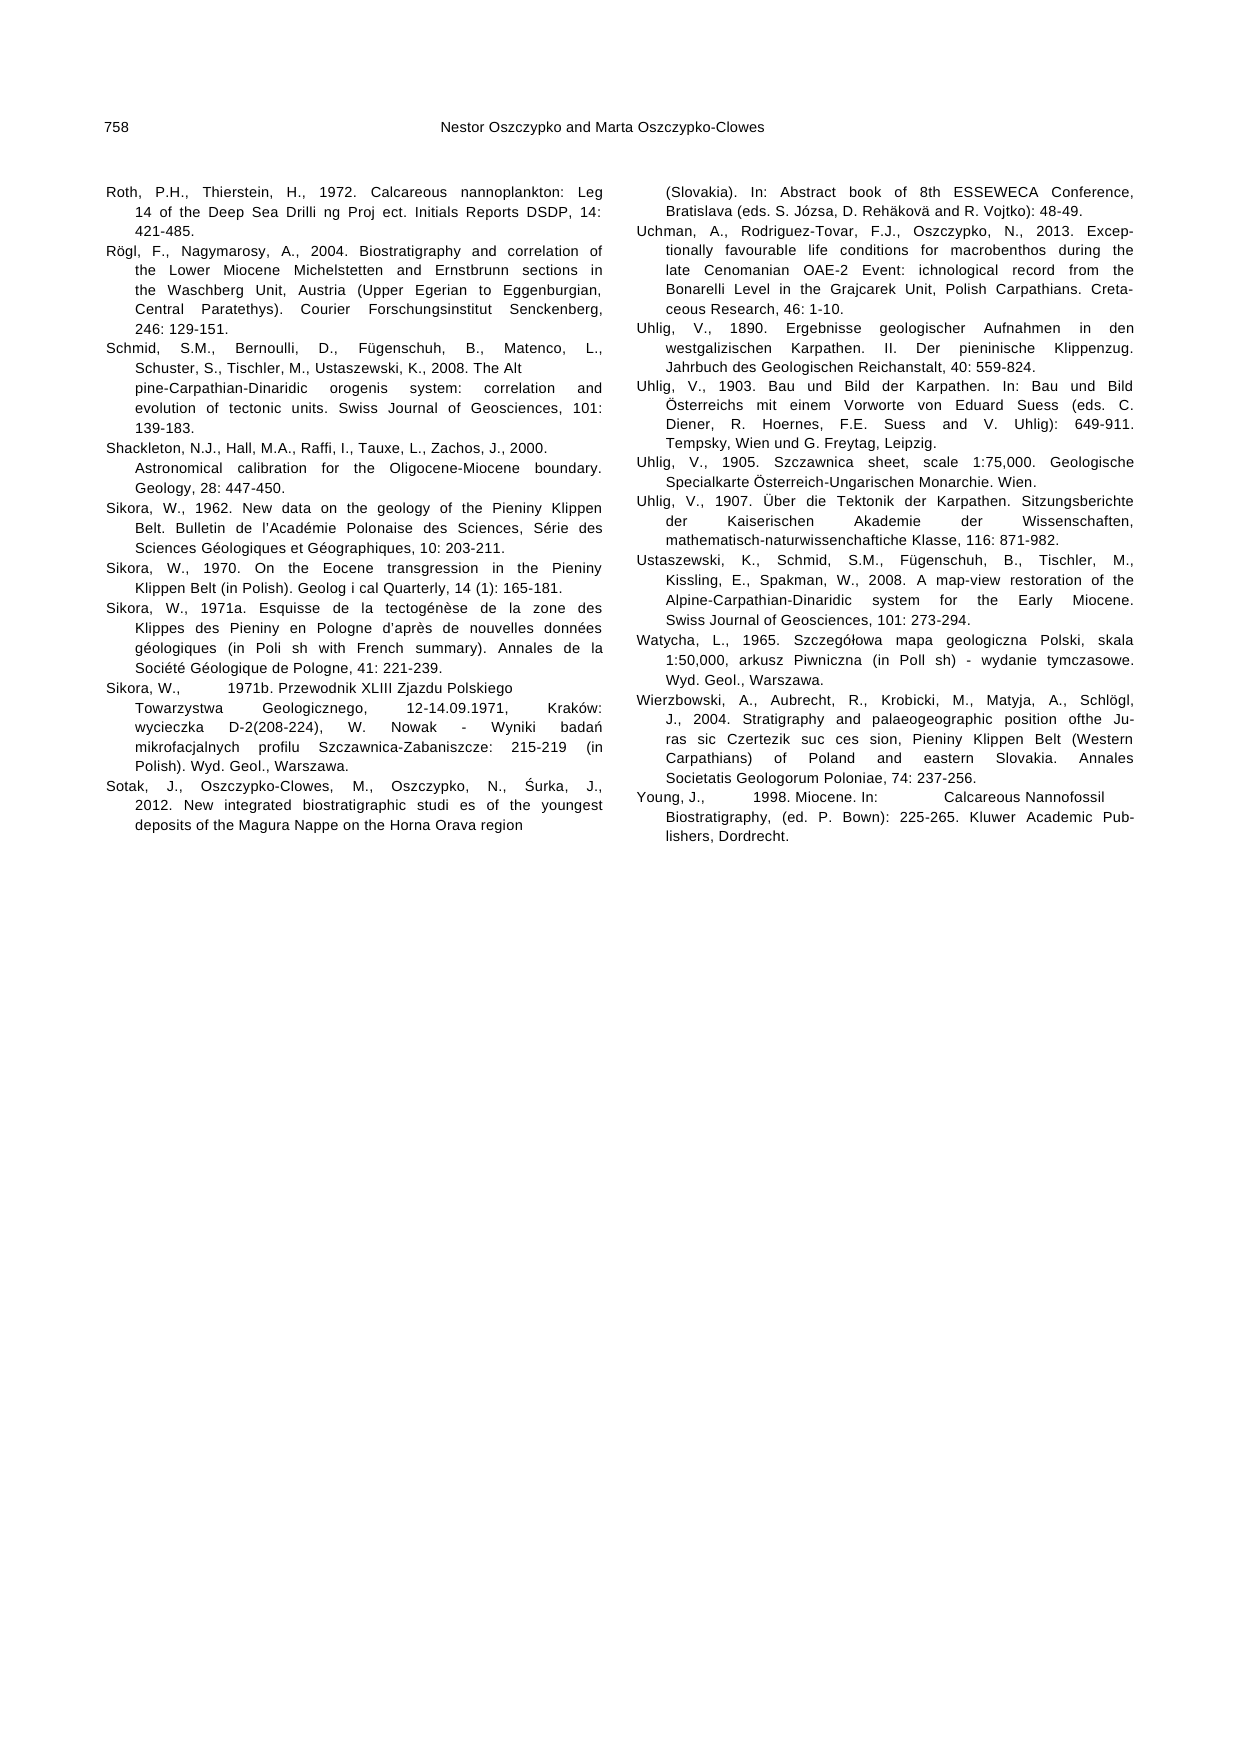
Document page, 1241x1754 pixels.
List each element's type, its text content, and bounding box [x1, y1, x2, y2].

text Towarzystwa Geologicznego, 12-14.09.1971, Kraków: wycieczka D-2(208-224), W. Nowak - Wyniki badań mikrofacjalnych profilu Szczawnica-Zabaniszcze: 215-219 (in Polish). Wyd. Geol., Warszawa. [135, 697, 603, 775]
text Uhlig, V., 1905. Szczawnica sheet, scale 1:75,000. Geologische Specialkarte Österreich-Ungarischen Monarchie. Wien. [636, 452, 1135, 491]
text Sikora, W., 1971a. Esquisse de la tectogénèse de la zone des Klippes des Pieniny en Pologne d’après de nouvelles données géologiques (in Poli sh with French summary). Annales de la Société Géologique de Pologne, 41: 221-239. [106, 598, 603, 678]
text Schmid, S.M., Bernoulli, D., Fügenschuh, B., Matenco, L., Schuster, S., Tischler, M., Ustaszewski, K., 2008. The Alt [106, 338, 603, 378]
text Sikora, W., 1962. New data on the geology of the Pieniny Klippen Belt. Bulletin de l’Académie Polonaise des Sciences, Série des Sciences Géologiques et Géographiques, 10: 203-211. [106, 498, 603, 558]
text Watycha, L., 1965. Szczegółowa mapa geologiczna Polski, skala 1:50,000, arkusz Piwniczna (in Poll sh) - wydanie tymczasowe. Wyd. Geol., Warszawa. [636, 630, 1135, 690]
text Sotak, J., Oszczypko-Clowes, M., Oszczypko, N., Śurka, J., 2012. New integrated biostratigraphic studi es of the youngest deposits of the Magura Nappe on the Horna Orava region [106, 775, 603, 834]
text Nestor Oszczypko and Marta Oszczypko-Clowes [440, 120, 765, 135]
text Uchman, A., Rodriguez-Tovar, F.J., Oszczypko, N., 2013. Excep- tionally favourable life conditions for macrobenthos during the late Cenomanian OAE-2 Event: ichnological record from the Bonarelli Level in the Grajcarek Unit, Polish Carpathians. Creta- ceous Research, 46: 1-10. [636, 221, 1135, 318]
text Wierzbowski, A., Aubrecht, R., Krobicki, M., Matyja, A., Schlögl, J., 2004. Stratigraphy and palaeogeographic position ofthe Ju- ras sic Czertezik suc ces sion, Pieniny Klippen Belt (Western Carpathians) of Poland and eastern Slovakia. Annales Societatis Geologorum Poloniae, 74: 237-256. [636, 690, 1135, 787]
text Shackleton, N.J., Hall, M.A., Raffi, I., Tauxe, L., Zachos, J., 2000. [106, 438, 605, 458]
text Rögl, F., Nagymarosy, A., 2004. Biostratigraphy and correlation of the Lower Miocene Michelstetten and Ernstbrunn sections in the Waschberg Unit, Austria (Upper Egerian to Eggenburgian, Central Paratethys). Courier Forschungsinstitut Senckenberg, 246: 129-151. [106, 241, 603, 338]
text Sikora, W., 1970. On the Eocene transgression in the Pieniny Klippen Belt (in Polish). Geolog i cal Quarterly, 14 (1): 165-181. [106, 558, 603, 598]
text Astronomical calibration for the Oligocene-Miocene boundary. Geology, 28: 447-450. [135, 458, 603, 498]
text 758 [104, 120, 129, 135]
text Uhlig, V., 1890. Ergebnisse geologischer Aufnahmen in den westgalizischen Karpathen. II. Der pieninische Klippenzug. Jahrbuch des Geologischen Reichanstalt, 40: 559-824. [636, 318, 1135, 376]
text Young, J., 1998. Miocene. In: Calcareous Nannofossil [636, 787, 1137, 807]
text Biostratigraphy, (ed. P. Bown): 225-265. Kluwer Academic Pub- lishers, Dordrecht. [666, 807, 1135, 846]
text Roth, P.H., Thierstein, H., 1972. Calcareous nannoplankton: Leg 14 of the Deep Sea Drilli ng Proj ect. Initials Reports DSDP, 14: 421-485. [106, 182, 603, 241]
text Ustaszewski, K., Schmid, S.M., Fügenschuh, B., Tischler, M., Kissling, E., Spakman, W., 2008. A map-view restoration of the Alpine-Carpathian-Dinaridic system for the Early Miocene. Swiss Journal of Geosciences, 101: 273-294. [636, 550, 1135, 630]
text Uhlig, V., 1903. Bau und Bild der Karpathen. In: Bau und Bild Österreichs mit einem Vorworte von Eduard Suess (eds. C. Diener, R. Hoernes, F.E. Suess and V. Uhlig): 649-911. Tempsky, Wien und G. Freytag, Leipzig. [636, 376, 1135, 452]
text pine-Carpathian-Dinaridic orogenis system: correlation and evolution of tectonic units. Swiss Journal of Geosciences, 101: 139-183. [135, 378, 603, 438]
text (Slovakia). In: Abstract book of 8th ESSEWECA Conference, Bratislava (eds. S. Józsa, D. Rehäkovä and R. Vojtko): 48-49. [666, 182, 1135, 221]
text Uhlig, V., 1907. Über die Tektonik der Karpathen. Sitzungsberichte der Kaiserischen Akademie der Wissenschaften, mathematisch-naturwissenchaftiche Klasse, 116: 871-982. [636, 491, 1135, 550]
text Sikora, W., 1971b. Przewodnik XLIII Zjazdu Polskiego [106, 678, 605, 697]
